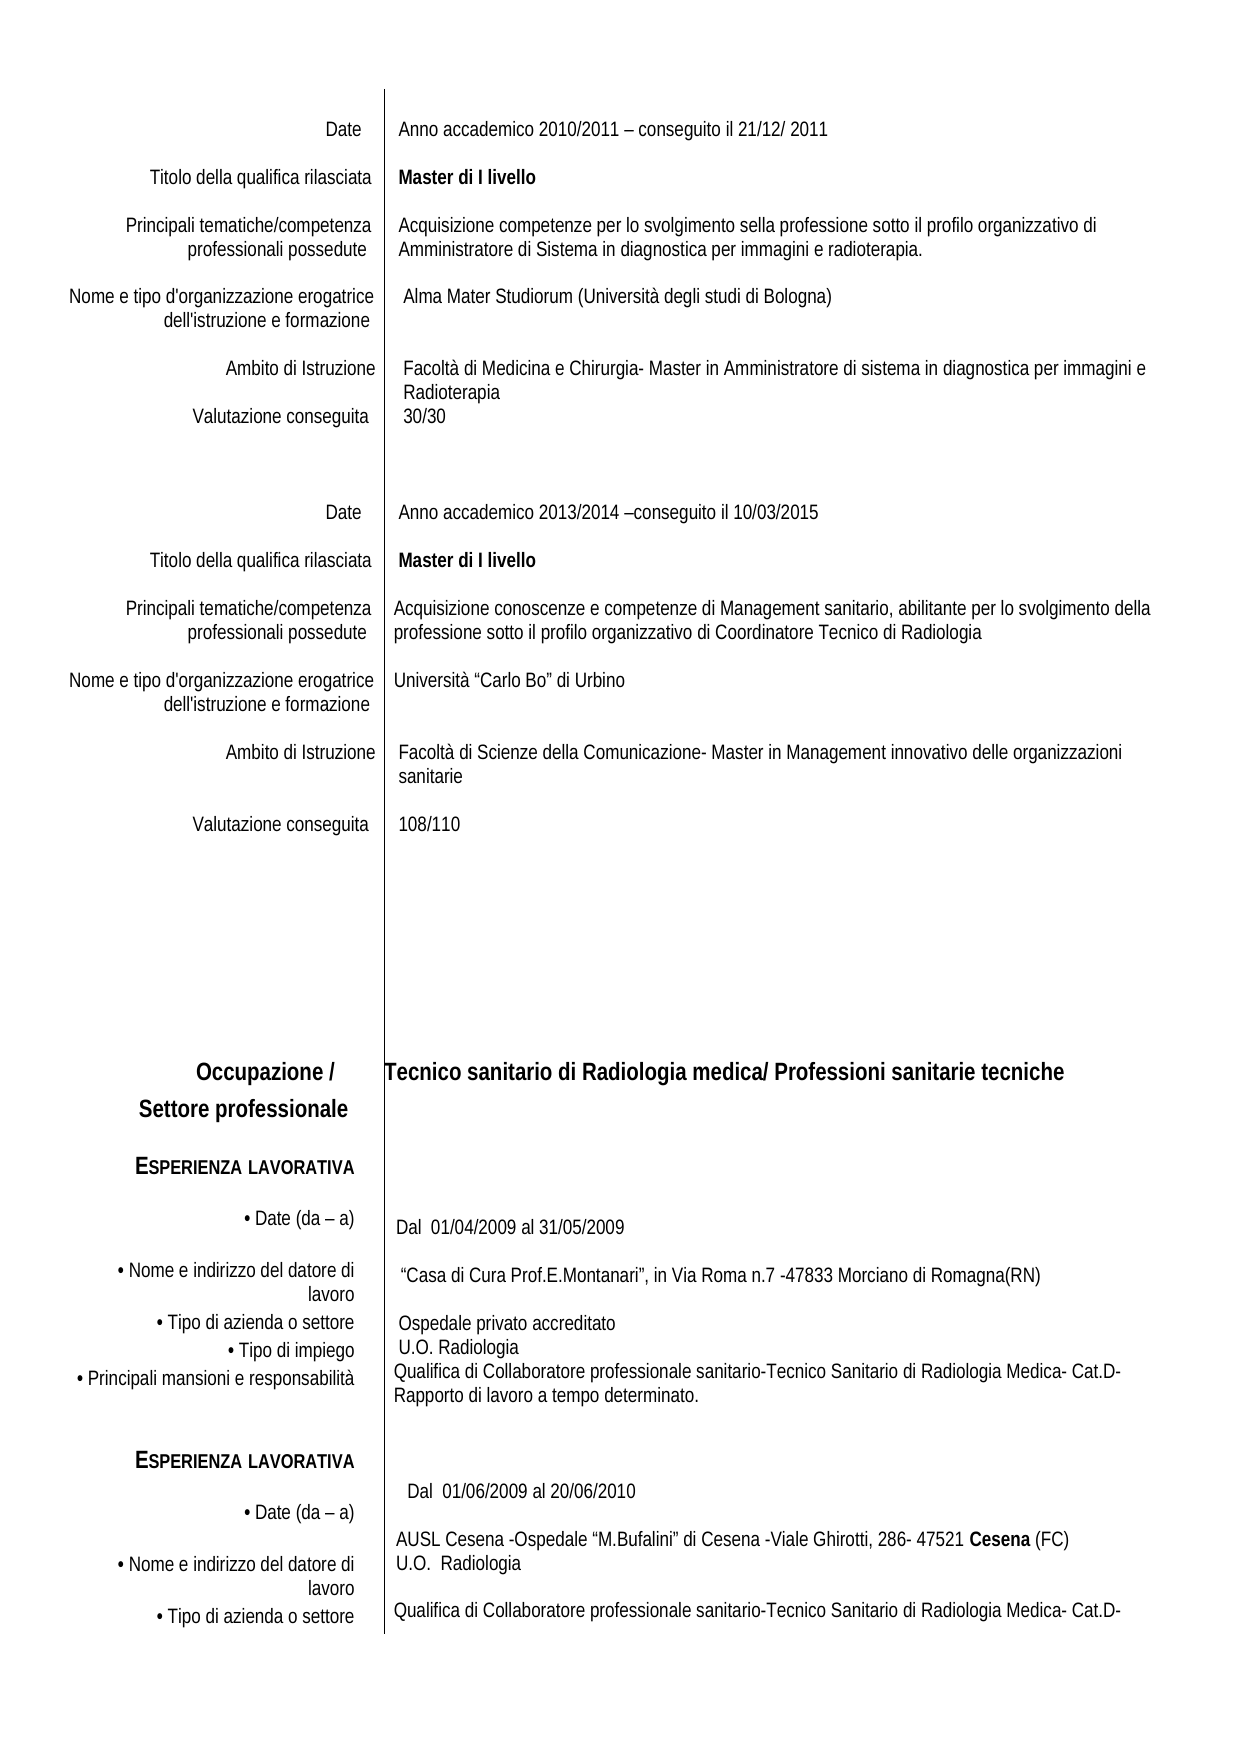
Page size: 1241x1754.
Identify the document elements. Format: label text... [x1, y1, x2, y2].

table_header [366, 1498, 384, 1549]
table_cell [366, 1364, 384, 1392]
table_header Esperienza lavorativa [59, 1151, 366, 1179]
table_cell • Tipo di impiego [59, 1336, 366, 1364]
table_header [366, 1204, 384, 1256]
table_cell • Principali mansioni e responsabilità [59, 1364, 366, 1392]
table_cell • Nome e indirizzo del datore di lavoro [59, 1550, 366, 1602]
table_cell [366, 1602, 384, 1630]
table_cell [366, 1308, 384, 1336]
table_cell [366, 1256, 384, 1308]
table_cell • Tipo di azienda o settore [59, 1308, 366, 1336]
table_cell Occupazione / Settore professionale [59, 973, 384, 1204]
table_cell [366, 1336, 384, 1364]
table_cell [59, 960, 384, 973]
table_cell Anno accademico 2010/2011 – conseguito il 21/12/ 2011 Master di I livello Acquisizione competenze per lo svolgimento sella professione sotto il profilo organizzativo di Amministratore di Sistema in diagnostica per immagini e radioterapia. Alma Mater Studiorum (Università degli studi di Bologna) Facoltà di Medicina e Chirurgia- Master in Amministratore di sistema in diagnostica per immagini e Radioterapia 30/30 Anno accademico 2013/2014 –conseguito il 10/03/2015 Master di I livello Acquisizione conoscenze e competenze di Management sanitario, abilitante per lo svolgimento della professione sotto il profilo organizzativo di Coordinatore Tecnico di Radiologia Università “Carlo Bo” di Urbino Facoltà di Scienze della Comunicazione- Master in Management innovativo delle organizzazioni sanitarie 108/110 [385, 89, 1182, 959]
table_cell [366, 1550, 384, 1602]
table_cell [59, 1630, 384, 1634]
table_cell [59, 1392, 384, 1498]
table_header • Date (da – a) [59, 1498, 366, 1549]
table_header Esperienza lavorativa [59, 1445, 366, 1473]
table_cell [385, 960, 1182, 973]
table_cell • Nome e indirizzo del datore di lavoro [59, 1256, 366, 1308]
table_cell Date Titolo della qualifica rilasciata Principali tematiche/competenza professionali possedute Nome e tipo d'organizzazione erogatrice dell'istruzione e formazione Ambito di Istruzione Valutazione conseguita Date Titolo della qualifica rilasciata Principali tematiche/competenza professionali possedute Nome e tipo d'organizzazione erogatrice dell'istruzione e formazione Ambito di Istruzione Valutazione conseguita [59, 89, 384, 959]
table_header • Date (da – a) [59, 1204, 366, 1256]
table_cell • Tipo di azienda o settore [59, 1602, 366, 1630]
table_cell Tecnico sanitario di Radiologia medica/ Professioni sanitarie tecniche Dal 01/04/2009 al 31/05/2009 “Casa di Cura Prof.E.Montanari”, in Via Roma n.7 -47833 Morciano di Romagna(RN) Ospedale privato accreditato U.O. Radiologia Qualifica di Collaboratore professionale sanitario-Tecnico Sanitario di Radiologia Medica- Cat.D- Rapporto di lavoro a tempo determinato. Dal 01/06/2009 al 20/06/2010 AUSL Cesena -Ospedale “M.Bufalini” di Cesena -Viale Ghirotti, 286- 47521 Cesena (FC) U.O. Radiologia Qualifica di Collaboratore professionale sanitario-Tecnico Sanitario di Radiologia Medica- Cat.D- [385, 973, 1182, 1634]
